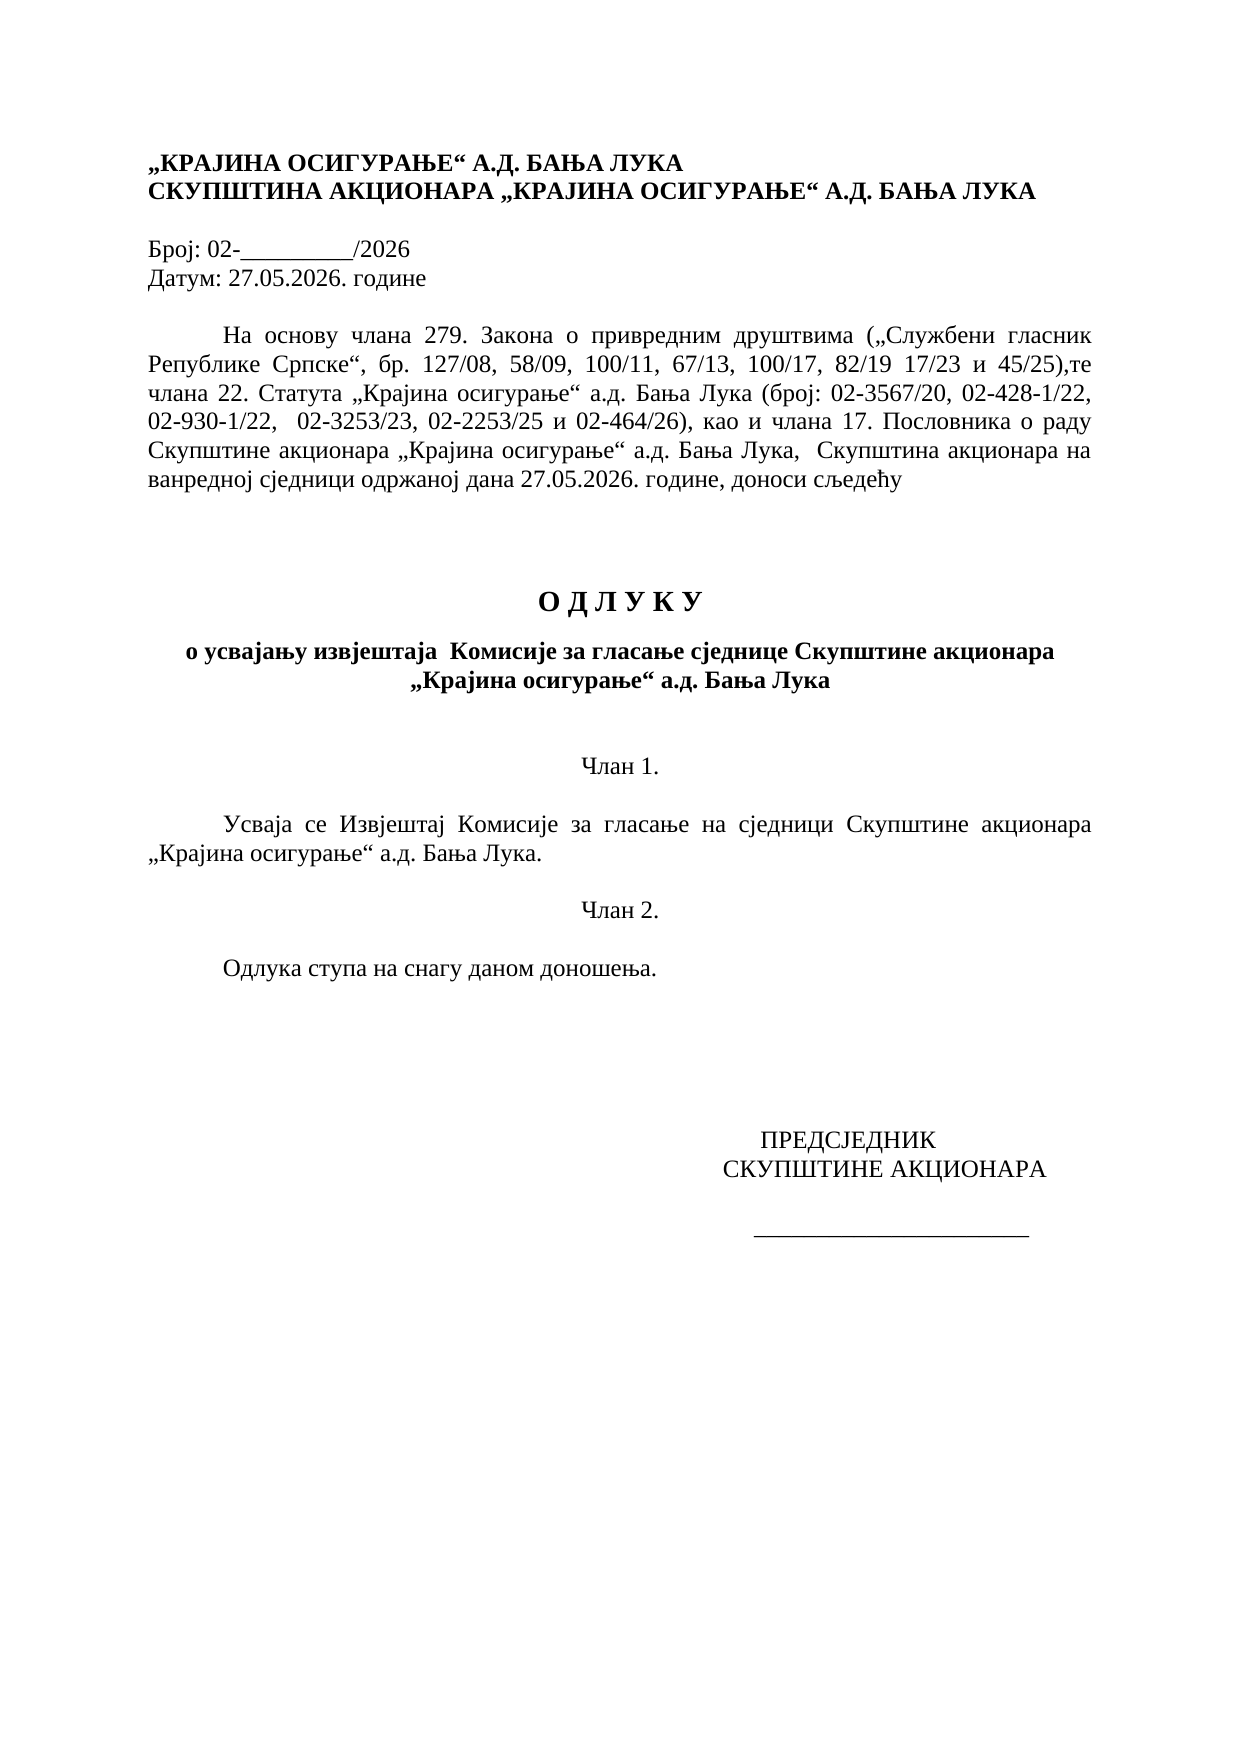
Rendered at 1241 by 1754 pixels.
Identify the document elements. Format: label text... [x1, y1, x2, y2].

text Одлука ступа на снагу даном доношења. [148, 953, 1093, 981]
text Датум: 27.05.2026. године [148, 263, 1093, 291]
text ______________________ [148, 1211, 1093, 1240]
text СКУПШТИНЕ АКЦИОНАРА [148, 1154, 1093, 1183]
text о усвајању извјештаја Комисије за гласање сједнице Скупштине акционара „Крајина осигурање“ а.д. Бања Лука [148, 636, 1093, 694]
text Усваја се Извјештај Комисије за гласање на сједници Скупштине акционара „Крајина осигурање“ а.д. Бања Лука. [148, 809, 1093, 866]
text Члан 2. [148, 895, 1093, 924]
text На основу члана 279. Закона о привредним друштвима („Службени гласник Републике Српске“, бр. 127/08, 58/09, 100/11, 67/13, 100/17, 82/19 17/23 и 45/25),те члана 22. Статута „Крајина осигурање“ а.д. Бања Лука (број: 02-3567/20, 02-428-1/22, 02-930-1/22, 02-3253/23, 02-2253/25 и 02-464/26), као и члана 17. Пословника о раду Скупштине акционара „Крајина осигурање“ а.д. Бања Лука, Скупштина акционара на ванредној сједници одржаној дана 27.05.2026. године, доноси сљедећу [148, 320, 1093, 493]
text Члан 1. [148, 751, 1093, 780]
text О Д Л У К У [148, 584, 1093, 617]
text СКУПШТИНA АКЦИОНАРА „КРАЈИНА ОСИГУРАЊЕ“ А.Д. БАЊА ЛУКА [148, 176, 1093, 205]
text ПРЕДСЈЕДНИК [148, 1125, 1093, 1154]
text „КРАЈИНА ОСИГУРАЊЕ“ А.Д. БАЊА ЛУКА [148, 148, 1093, 176]
text Број: 02-_________/2026 [148, 234, 1093, 263]
